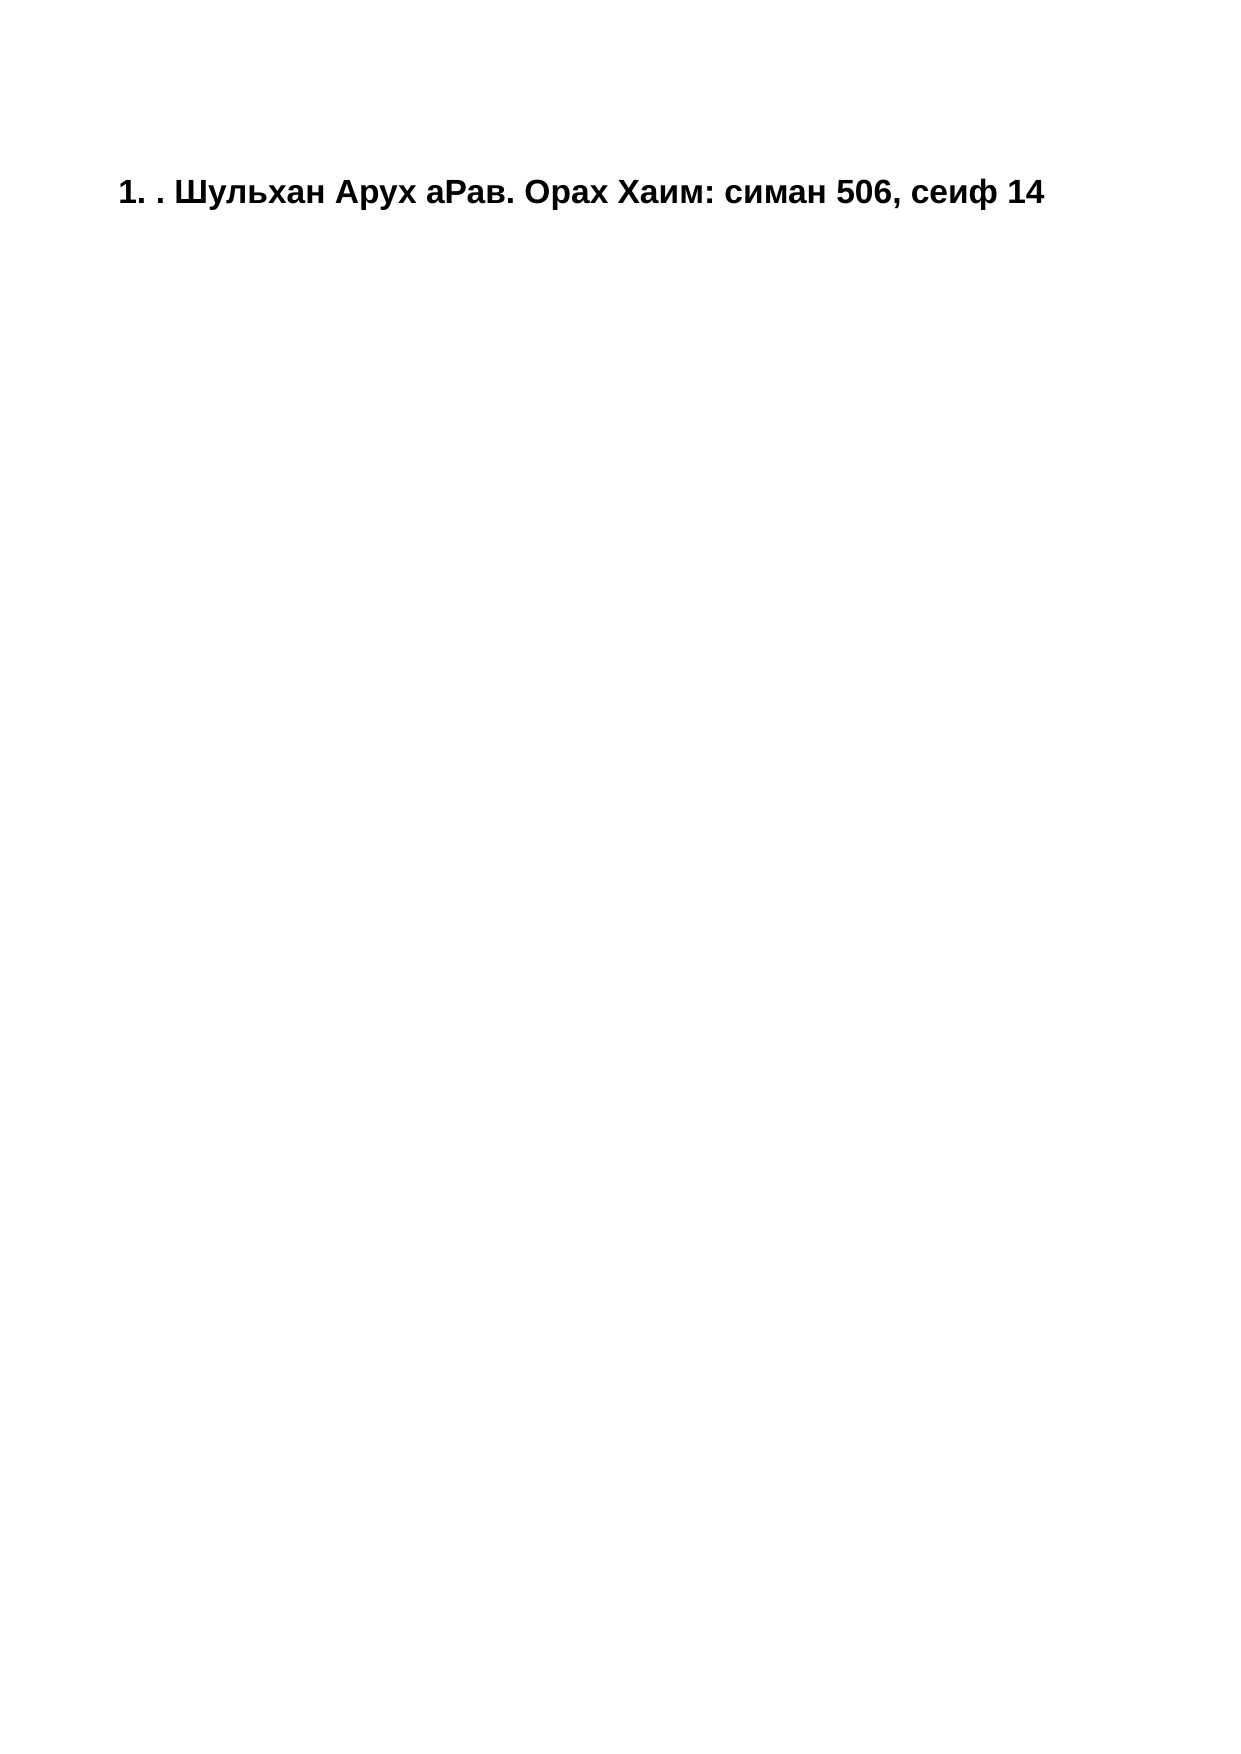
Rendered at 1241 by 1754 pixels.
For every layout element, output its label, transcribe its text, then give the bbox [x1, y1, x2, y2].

subtitle . Шульхан Арух аРав. Орах Хаим: симан 506, сеиф 14 [118, 147, 1122, 176]
